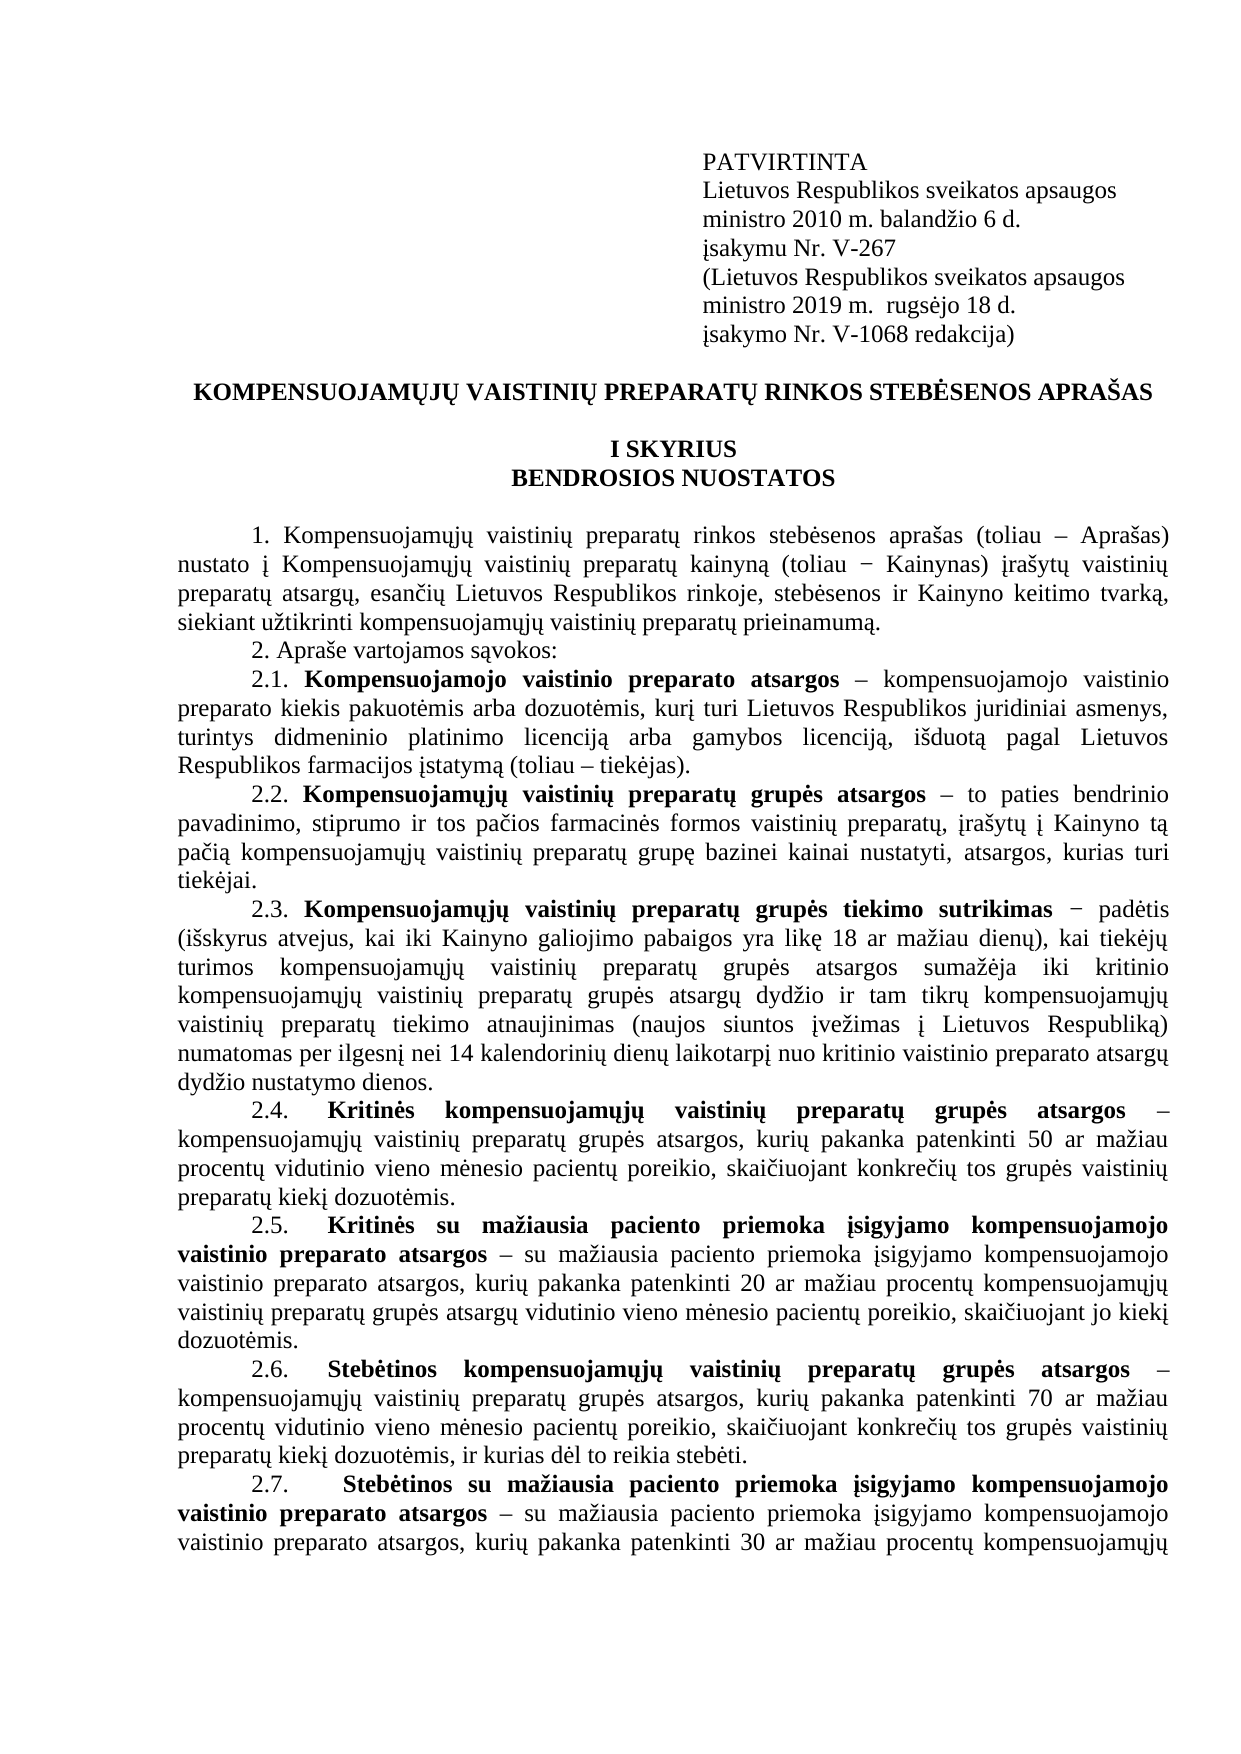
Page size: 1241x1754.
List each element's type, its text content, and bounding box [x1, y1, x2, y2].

text 2.4. Kritinės kompensuojamųjų vaistinių preparatų grupės atsargos –kompensuojamųjų vaistinių preparatų grupės atsargos, kurių pakanka patenkinti 50 ar mažiau procentų vidutinio vieno mėnesio pacientų poreikio, skaičiuojant konkrečių tos grupės vaistinių preparatų kiekį dozuotėmis. [177, 1096, 1169, 1211]
text (Lietuvos Respublikos sveikatos apsaugos [702, 262, 1169, 291]
text įsakymo Nr. V-1068 redakcija) [702, 319, 1169, 348]
text 2.1. Kompensuojamojo vaistinio preparato atsargos – kompensuojamojo vaistinio preparato kiekis pakuotėmis arba dozuotėmis, kurį turi Lietuvos Respublikos juridiniai asmenys, turintys didmeninio platinimo licenciją arba gamybos licenciją, išduotą pagal Lietuvos Respublikos farmacijos įstatymą (toliau – tiekėjas). [177, 664, 1169, 779]
text Lietuvos Respublikos sveikatos apsaugos [702, 176, 1169, 204]
text 2.3. Kompensuojamųjų vaistinių preparatų grupės tiekimo sutrikimas − padėtis (išskyrus atvejus, kai iki Kainyno galiojimo pabaigos yra likę 18 ar mažiau dienų), kai tiekėjų turimos kompensuojamųjų vaistinių preparatų grupės atsargos sumažėja iki kritinio kompensuojamųjų vaistinių preparatų grupės atsargų dydžio ir tam tikrų kompensuojamųjų vaistinių preparatų tiekimo atnaujinimas (naujos siuntos įvežimas į Lietuvos Respubliką) numatomas per ilgesnį nei 14 kalendorinių dienų laikotarpį nuo kritinio vaistinio preparato atsargų dydžio nustatymo dienos. [177, 894, 1169, 1096]
text ministro 2019 m. rugsėjo 18 d. [702, 291, 1169, 319]
text 2. Apraše vartojamos sąvokos: [177, 636, 1169, 664]
text 2.7. Stebėtinos su mažiausia paciento priemoka įsigyjamo kompensuojamojo vaistinio preparato atsargos – su mažiausia paciento priemoka įsigyjamo kompensuojamojo vaistinio preparato atsargos, kurių pakanka patenkinti 30 ar mažiau procentų kompensuojamųjų [177, 1469, 1169, 1556]
text I SKYRIUS [177, 434, 1169, 463]
text 1. Kompensuojamųjų vaistinių preparatų rinkos stebėsenos aprašas (toliau – Aprašas) nustato į Kompensuojamųjų vaistinių preparatų kainyną (toliau − Kainynas) įrašytų vaistinių preparatų atsargų, esančių Lietuvos Respublikos rinkoje, stebėsenos ir Kainyno keitimo tvarką, siekiant užtikrinti kompensuojamųjų vaistinių preparatų prieinamumą. [177, 521, 1169, 636]
text BENDROSIOS NUOSTATOS [177, 463, 1169, 492]
text KOMPENSUOJAMŲJŲ VAISTINIŲ PREPARATŲ RINKOS STEBĖSENOS APRAŠAS [177, 377, 1169, 406]
text įsakymu Nr. V-267 [702, 233, 1169, 262]
text PATVIRTINTA [702, 147, 1169, 176]
text 2.2. Kompensuojamųjų vaistinių preparatų grupės atsargos – to paties bendrinio pavadinimo, stiprumo ir tos pačios farmacinės formos vaistinių preparatų, įrašytų į Kainyno tą pačią kompensuojamųjų vaistinių preparatų grupę bazinei kainai nustatyti, atsargos, kurias turi tiekėjai. [177, 779, 1169, 894]
text 2.6. Stebėtinos kompensuojamųjų vaistinių preparatų grupės atsargos – kompensuojamųjų vaistinių preparatų grupės atsargos, kurių pakanka patenkinti 70 ar mažiau procentų vidutinio vieno mėnesio pacientų poreikio, skaičiuojant konkrečių tos grupės vaistinių preparatų kiekį dozuotėmis, ir kurias dėl to reikia stebėti. [177, 1354, 1169, 1469]
text 2.5. Kritinės su mažiausia paciento priemoka įsigyjamo kompensuojamojo vaistinio preparato atsargos – su mažiausia paciento priemoka įsigyjamo kompensuojamojo vaistinio preparato atsargos, kurių pakanka patenkinti 20 ar mažiau procentų kompensuojamųjų vaistinių preparatų grupės atsargų vidutinio vieno mėnesio pacientų poreikio, skaičiuojant jo kiekį dozuotėmis. [177, 1211, 1169, 1354]
text ministro 2010 m. balandžio 6 d. [702, 204, 1169, 233]
